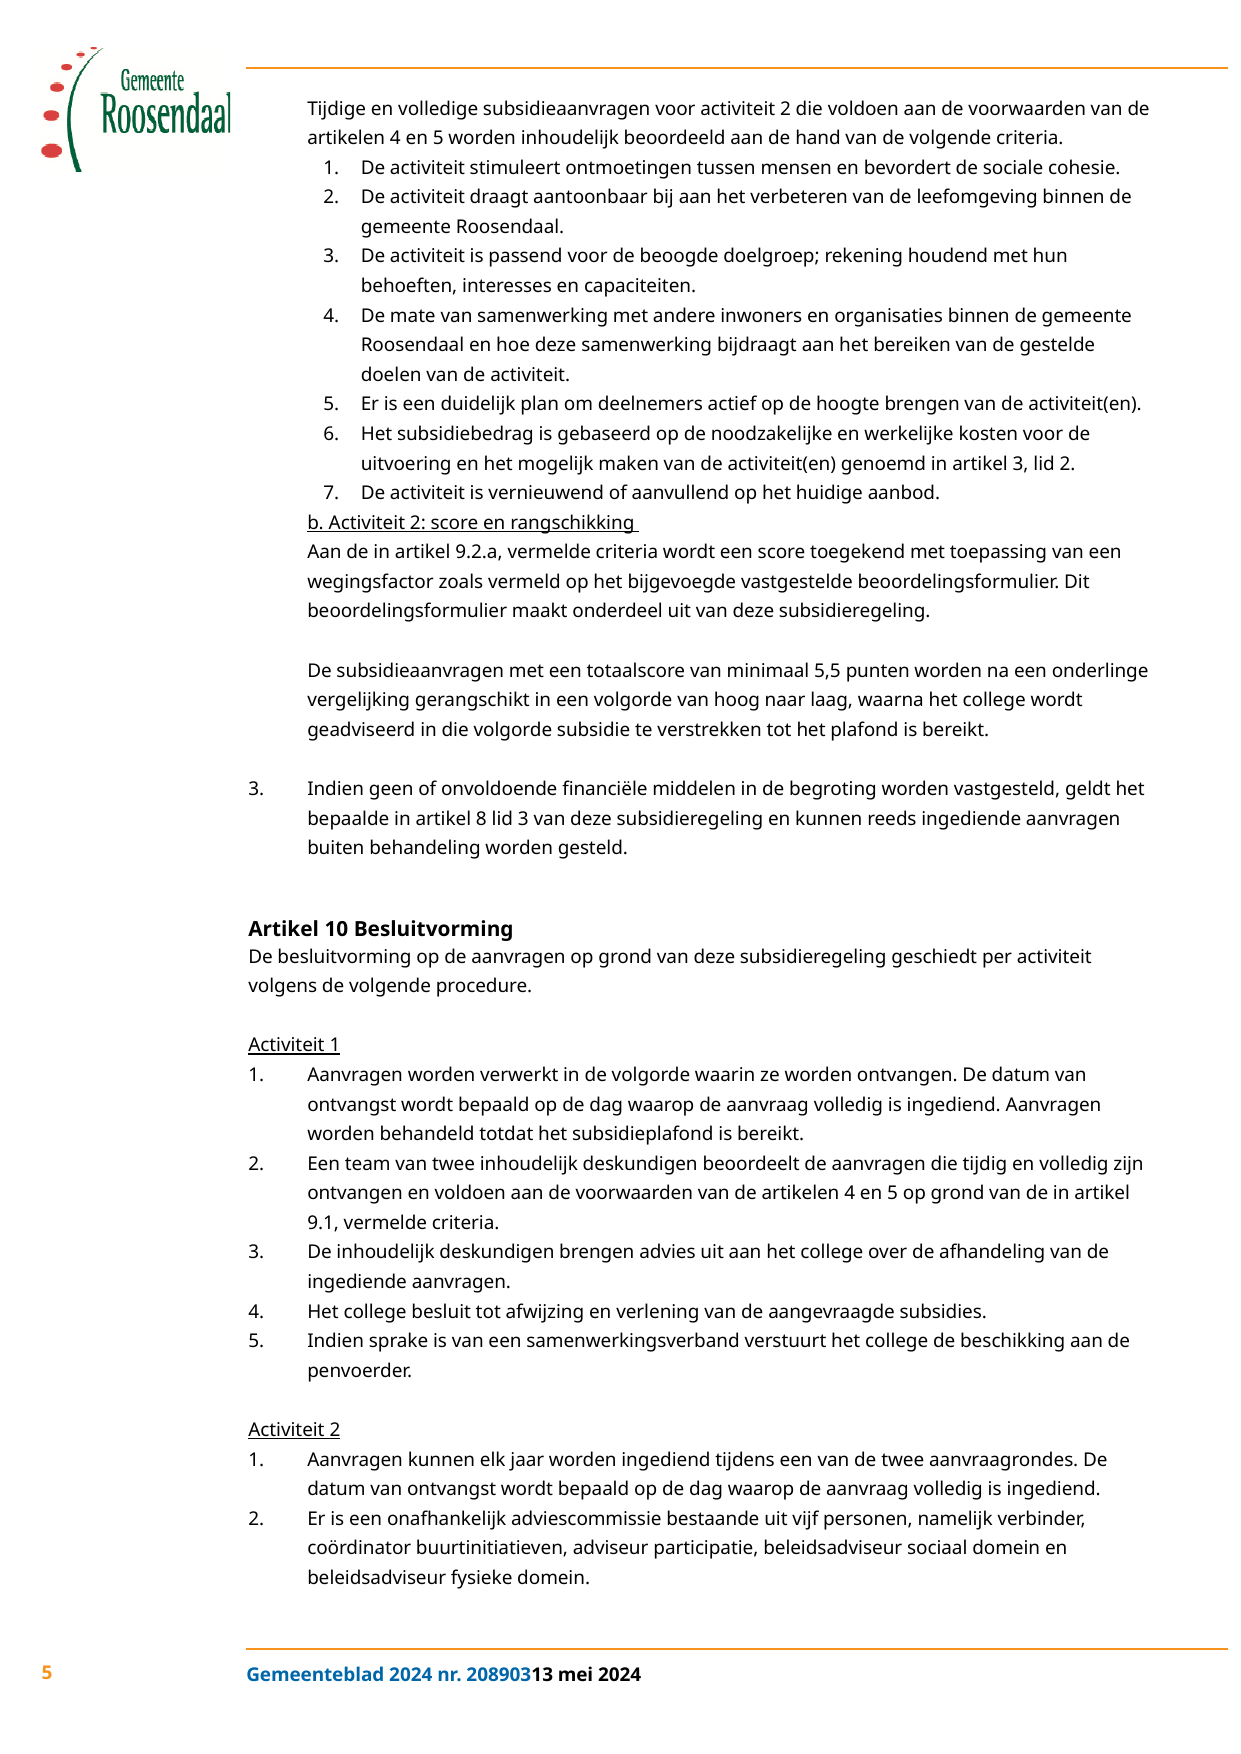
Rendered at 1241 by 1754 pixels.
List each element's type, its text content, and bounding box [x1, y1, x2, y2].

text Artikel 10 Besluitvorming [248, 914, 1152, 943]
list Een team van twee inhoudelijk deskundigen beoordeelt de aanvragen die tijdig en volledig zijn ontvangen en voldoen aan de voorwaarden van de artikelen 4 en 5 op grond van de in artikel 9.1, vermelde criteria. [248, 1150, 1152, 1235]
text Activiteit 1 [248, 1032, 1152, 1057]
list De activiteit is vernieuwend of aanvullend op het huidige aanbod. [323, 479, 1152, 505]
list De mate van samenwerking met andere inwoners en organisaties binnen de gemeente Roosendaal en hoe deze samenwerking bijdraagt aan het bereiken van de gestelde doelen van de activiteit. [323, 302, 1152, 387]
list Aanvragen worden verwerkt in de volgorde waarin ze worden ontvangen. De datum van ontvangst wordt bepaald op de dag waarop de aanvraag volledig is ingediend. Aanvragen worden behandeld totdat het subsidieplafond is bereikt. [248, 1061, 1152, 1146]
list Indien geen of onvoldoende financiële middelen in de begroting worden vastgesteld, geldt het bepaalde in artikel 8 lid 3 van deze subsidieregeling en kunnen reeds ingediende aanvragen buiten behandeling worden gesteld. [248, 775, 1152, 860]
list De subsidieaanvragen met een totaalscore van minimaal 5,5 punten worden na een onderlinge vergelijking gerangschikt in een volgorde van hoog naar laag, waarna het college wordt geadviseerd in die volgorde subsidie te verstrekken tot het plafond is bereikt. [248, 657, 1152, 742]
list Het college besluit tot afwijzing en verlening van de aangevraagde subsidies. [248, 1298, 1152, 1323]
list De activiteit is passend voor de beoogde doelgroep; rekening houdend met hun behoeften, interesses en capaciteiten. [323, 243, 1152, 298]
text De besluitvorming op de aanvragen op grond van deze subsidieregeling geschiedt per activiteit volgens de volgende procedure. [248, 943, 1152, 998]
list Het subsidiebedrag is gebaseerd op de noodzakelijke en werkelijke kosten voor de uitvoering en het mogelijk maken van de activiteit(en) genoemd in artikel 3, lid 2. [323, 420, 1152, 476]
list De inhoudelijk deskundigen brengen advies uit aan het college over de afhandeling van de ingediende aanvragen. [248, 1239, 1152, 1294]
list b. Activiteit 2: score en rangschikking [248, 509, 1152, 535]
list Aan de in artikel 9.2.a, vermelde criteria wordt een score toegekend met toepassing van een wegingsfactor zoals vermeld op het bijgevoegde vastgestelde beoordelingsformulier. Dit beoordelingsformulier maakt onderdeel uit van deze subsidieregeling. [248, 538, 1152, 623]
list Tijdige en volledige subsidieaanvragen voor activiteit 2 die voldoen aan de voorwaarden van de artikelen 4 en 5 worden inhoudelijk beoordeeld aan de hand van de volgende criteria. [248, 95, 1152, 150]
list Er is een onafhankelijk adviescommissie bestaande uit vijf personen, namelijk verbinder, coördinator buurtinitiatieven, adviseur participatie, beleidsadviseur sociaal domein en beleidsadviseur fysieke domein. [248, 1505, 1152, 1590]
list Aanvragen kunnen elk jaar worden ingediend tijdens een van de twee aanvraagrondes. De datum van ontvangst wordt bepaald op de dag waarop de aanvraag volledig is ingediend. [248, 1446, 1152, 1501]
text Activiteit 2 [248, 1416, 1152, 1442]
list Er is een duidelijk plan om deelnemers actief op de hoogte brengen van de activiteit(en). [323, 391, 1152, 416]
list Indien sprake is van een samenwerkingsverband verstuurt het college de beschikking aan de penvoerder. [248, 1327, 1152, 1383]
list De activiteit stimuleert ontmoetingen tussen mensen en bevordert de sociale cohesie. [323, 154, 1152, 180]
picture [41, 47, 231, 172]
list De activiteit draagt aantoonbaar bij aan het verbeteren van de leefomgeving binnen de gemeente Roosendaal. [323, 183, 1152, 239]
